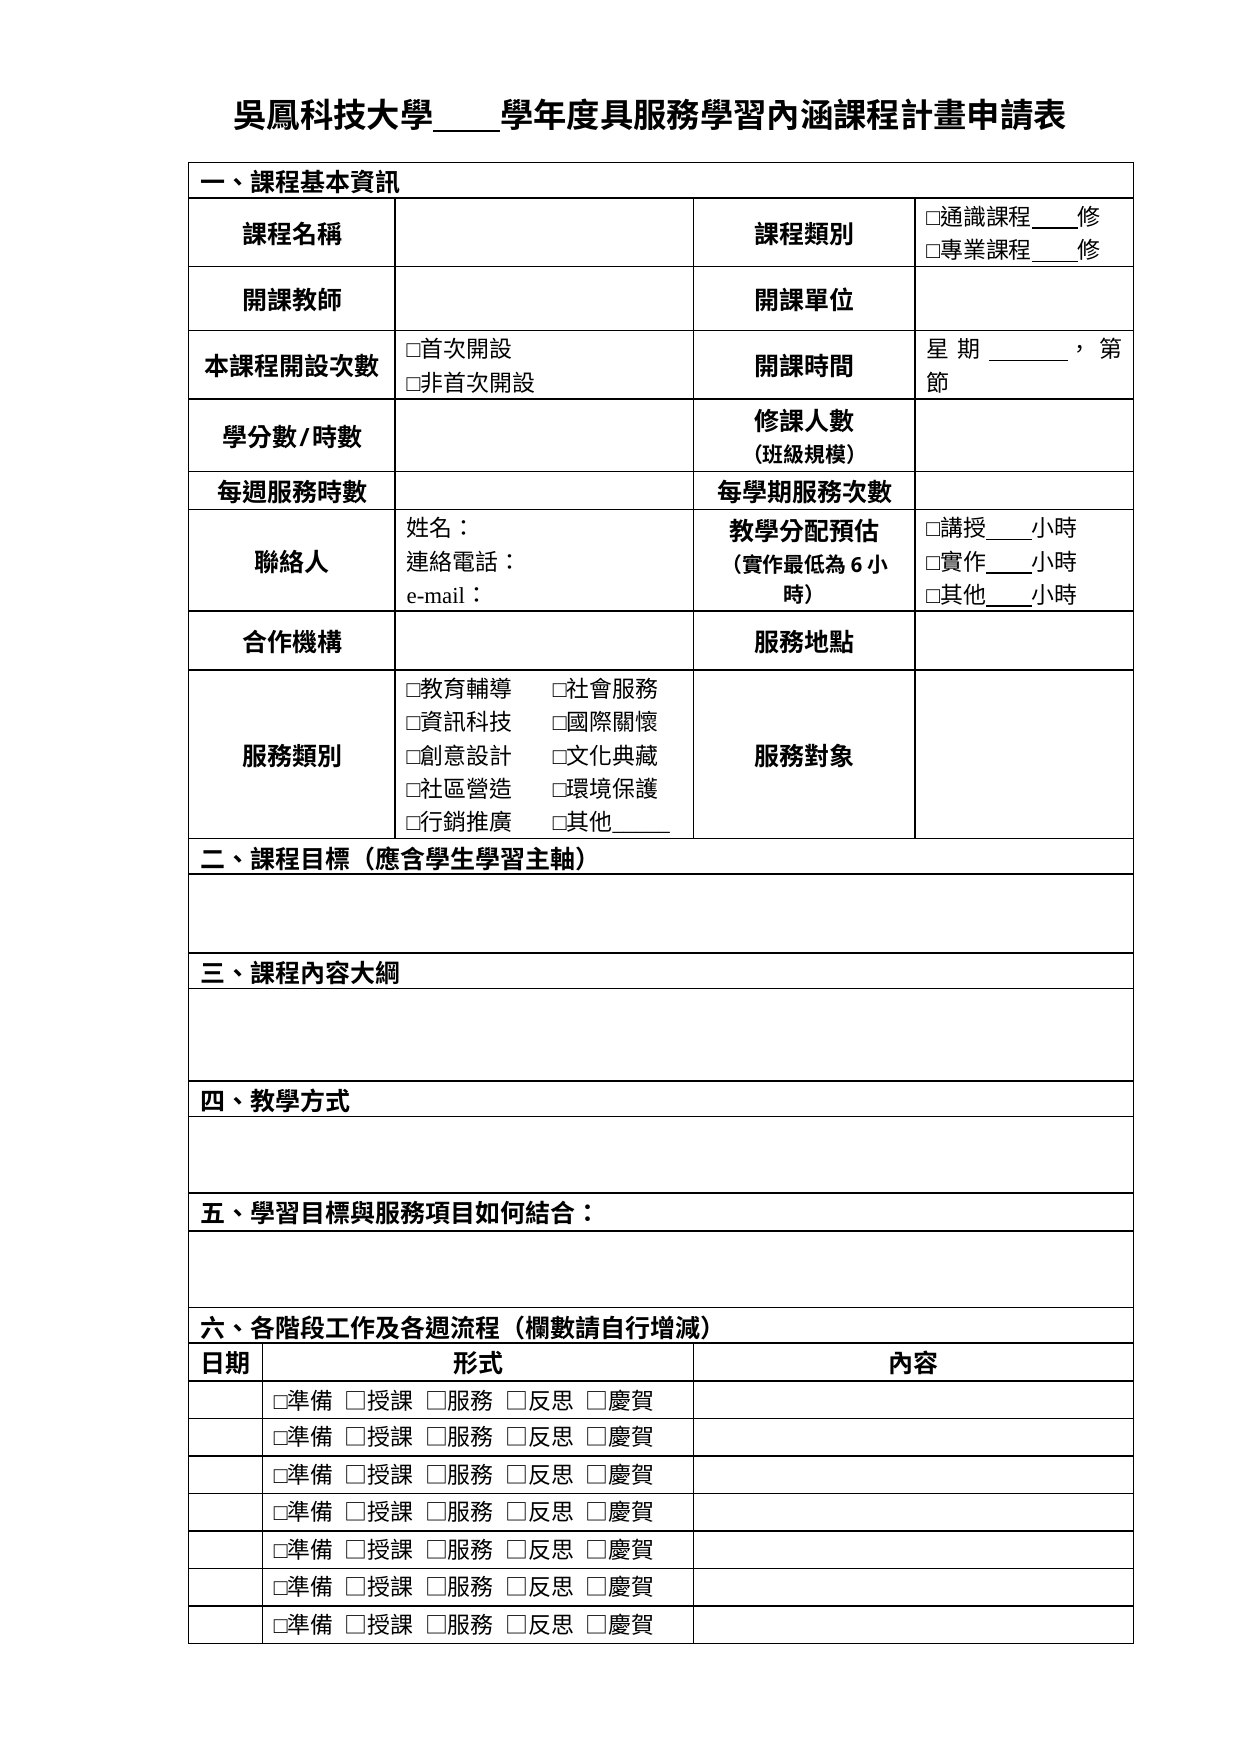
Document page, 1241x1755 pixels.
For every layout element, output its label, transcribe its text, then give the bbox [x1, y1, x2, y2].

table_cell [189, 989, 1133, 1080]
table_cell [189, 1419, 262, 1455]
table_cell 課程類別 [694, 199, 914, 266]
table_cell [396, 612, 693, 669]
table_cell 六、各階段工作及各週流程（欄數請自行增減） [189, 1308, 1133, 1342]
table_cell [396, 199, 693, 266]
table_cell [694, 1457, 1133, 1492]
table_cell □準備 □授課 □服務 □反思 □慶賀 [263, 1494, 693, 1530]
table_cell 服務地點 [694, 612, 914, 669]
table_cell [396, 400, 693, 471]
table_cell [189, 1494, 262, 1530]
table_cell 五、學習目標與服務項目如何結合： [189, 1194, 1133, 1230]
table_cell [694, 1532, 1133, 1567]
table_cell [189, 1232, 1133, 1307]
text 吳鳳科技大學 學年度具服務學習內涵課程計畫申請表 [177, 89, 1122, 137]
table_cell 日期 [189, 1344, 262, 1380]
table_cell 內容 [694, 1344, 1133, 1380]
table_cell [694, 1382, 1133, 1417]
table_cell 學分數/時數 [189, 400, 394, 471]
table_cell □準備 □授課 □服務 □反思 □慶賀 [263, 1419, 693, 1455]
table_cell [189, 1607, 262, 1642]
table_cell □首次開設 □非首次開設 [396, 331, 693, 398]
table_cell □社會服務 □國際關懷 □文化典藏 □環境保護 □其他_____ [546, 671, 693, 837]
table_cell □準備 □授課 □服務 □反思 □慶賀 [263, 1457, 693, 1492]
table_cell [916, 400, 1133, 471]
table_cell 合作機構 [189, 612, 394, 669]
table_cell 姓名： 連絡電話： e-mail： [396, 510, 693, 610]
table_cell 聯絡人 [189, 510, 394, 610]
table_cell 服務對象 [694, 671, 914, 837]
table_cell 四、教學方式 [189, 1082, 1133, 1116]
table_cell [396, 267, 693, 329]
table_cell 服務類別 [189, 671, 394, 837]
table_cell [189, 1569, 262, 1605]
table_cell [694, 1569, 1133, 1605]
table_cell 形式 [263, 1344, 693, 1380]
table_cell 教學分配預估 （實作最低為6小時） [694, 510, 914, 610]
table_cell [916, 671, 1133, 837]
table_cell [189, 1532, 262, 1567]
table_cell [916, 267, 1133, 329]
table_cell 修課人數 （班級規模） [694, 400, 914, 471]
table_cell 開課時間 [694, 331, 914, 398]
table_cell [916, 472, 1133, 509]
table_cell 三、課程內容大綱 [189, 954, 1133, 988]
table_cell [694, 1494, 1133, 1530]
table_cell 每週服務時數 [189, 472, 394, 509]
table_cell □通識課程 修 □專業課程 修 [916, 199, 1133, 266]
table_cell 開課教師 [189, 267, 394, 329]
table_cell [694, 1419, 1133, 1455]
table_cell [916, 612, 1133, 669]
table_cell 開課單位 [694, 267, 914, 329]
table_cell [189, 1457, 262, 1492]
table_cell [189, 1382, 262, 1417]
table_cell 每學期服務次數 [694, 472, 914, 509]
table_cell □準備 □授課 □服務 □反思 □慶賀 [263, 1607, 693, 1642]
table_cell □講授 小時 □實作 小時 □其他 小時 [916, 510, 1133, 610]
table_cell □準備 □授課 □服務 □反思 □慶賀 [263, 1569, 693, 1605]
table_cell 課程名稱 [189, 199, 394, 266]
table_cell [694, 1607, 1133, 1642]
table_cell □準備 □授課 □服務 □反思 □慶賀 [263, 1532, 693, 1567]
table_cell □準備 □授課 □服務 □反思 □慶賀 [263, 1382, 693, 1417]
table_header 一、課程基本資訊 [189, 163, 1133, 197]
table_cell 二、課程目標（應含學生學習主軸） [189, 839, 1133, 873]
table_cell 本課程開設次數 [189, 331, 394, 398]
table_cell [189, 875, 1133, 952]
table_cell □教育輔導 □資訊科技 □創意設計 □社區營造 □行銷推廣 [396, 671, 546, 837]
table_cell [396, 472, 693, 509]
table_cell [189, 1117, 1133, 1192]
table_cell 星期 ，第 節 [916, 331, 1133, 398]
